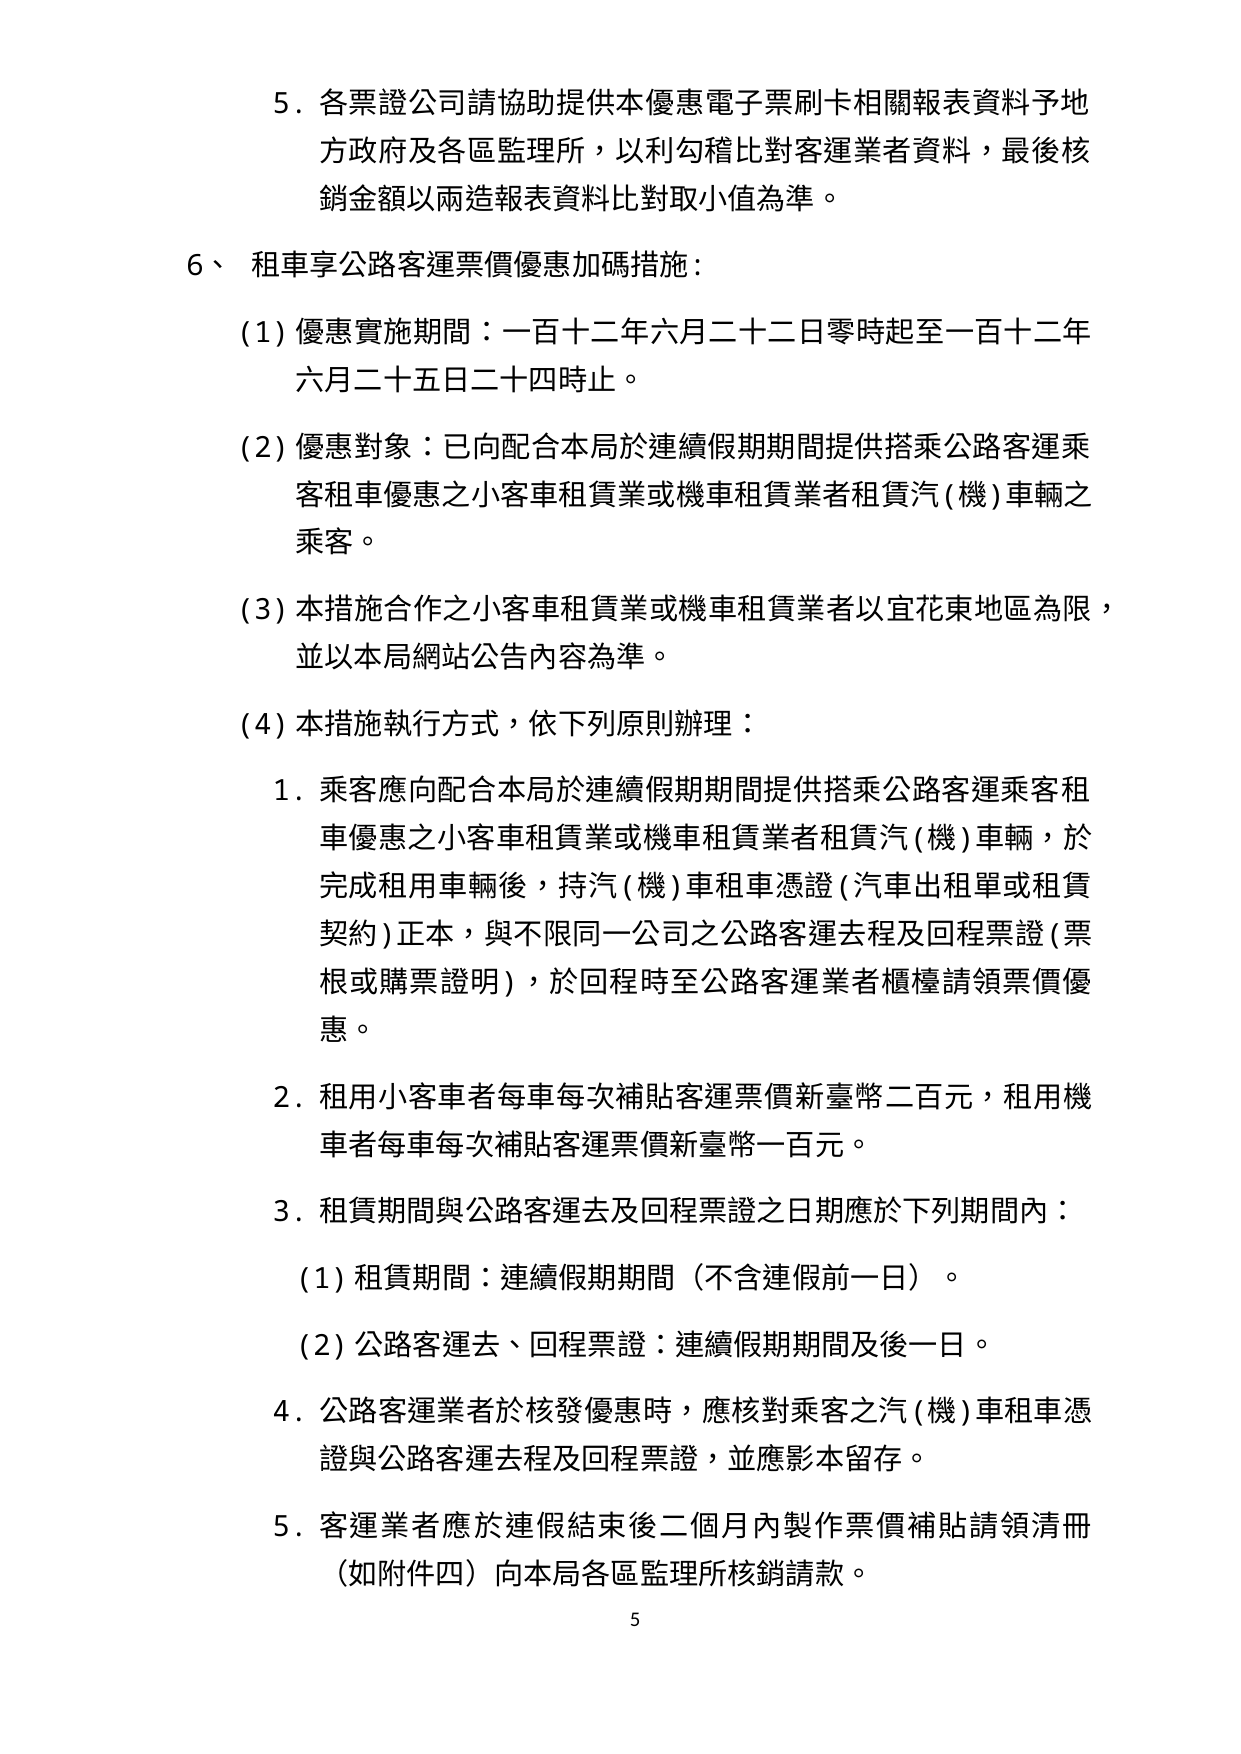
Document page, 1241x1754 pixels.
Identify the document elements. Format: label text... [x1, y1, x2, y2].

list 租賃期間：連續假期期間（不含連假前一日）。 [295, 1250, 1092, 1298]
list 租賃期間與公路客運去及回程票證之日期應於下列期間內： [307, 1183, 1092, 1231]
list 公路客運業者於核發優惠時，應核對乘客之汽(機)車租車憑證與公路客運去程及回程票證，並應影本留存。 [307, 1383, 1092, 1479]
list 優惠對象：已向配合本局於連續假期期間提供搭乘公路客運乘客租車優惠之小客車租賃業或機車租賃業者租賃汽(機)車輛之乘客。 [236, 419, 1092, 562]
list 各票證公司請協助提供本優惠電子票刷卡相關報表資料予地方政府及各區監理所，以利勾稽比對客運業者資料，最後核銷金額以兩造報表資料比對取小值為準。 [307, 75, 1092, 219]
list 公路客運去、回程票證：連續假期期間及後一日。 [295, 1317, 1092, 1364]
list 優惠實施期間：一百十二年六月二十二日零時起至一百十二年六月二十五日二十四時止。 [236, 304, 1092, 400]
list 本措施執行方式，依下列原則辦理： [236, 696, 1092, 744]
list 客運業者應於連假結束後二個月內製作票價補貼請領清冊（如附件四）向本局各區監理所核銷請款。 [307, 1498, 1092, 1594]
list 租用小客車者每車每次補貼客運票價新臺幣二百元，租用機車者每車每次補貼客運票價新臺幣一百元。 [307, 1069, 1092, 1164]
list 本措施合作之小客車租賃業或機車租賃業者以宜花東地區為限，並以本局網站公告內容為準。 [236, 581, 1092, 677]
list 乘客應向配合本局於連續假期期間提供搭乘公路客運乘客租車優惠之小客車租賃業或機車租賃業者租賃汽(機)車輛，於完成租用車輛後，持汽(機)車租車憑證(汽車出租單或租賃契約)正本，與不限同一公司之公路客運去程及回程票證(票根或購票證明)，於回程時至公路客運業者櫃檯請領票價優惠。 [307, 762, 1092, 1050]
list 租車享公路客運票價優惠加碼措施: [186, 237, 1092, 285]
